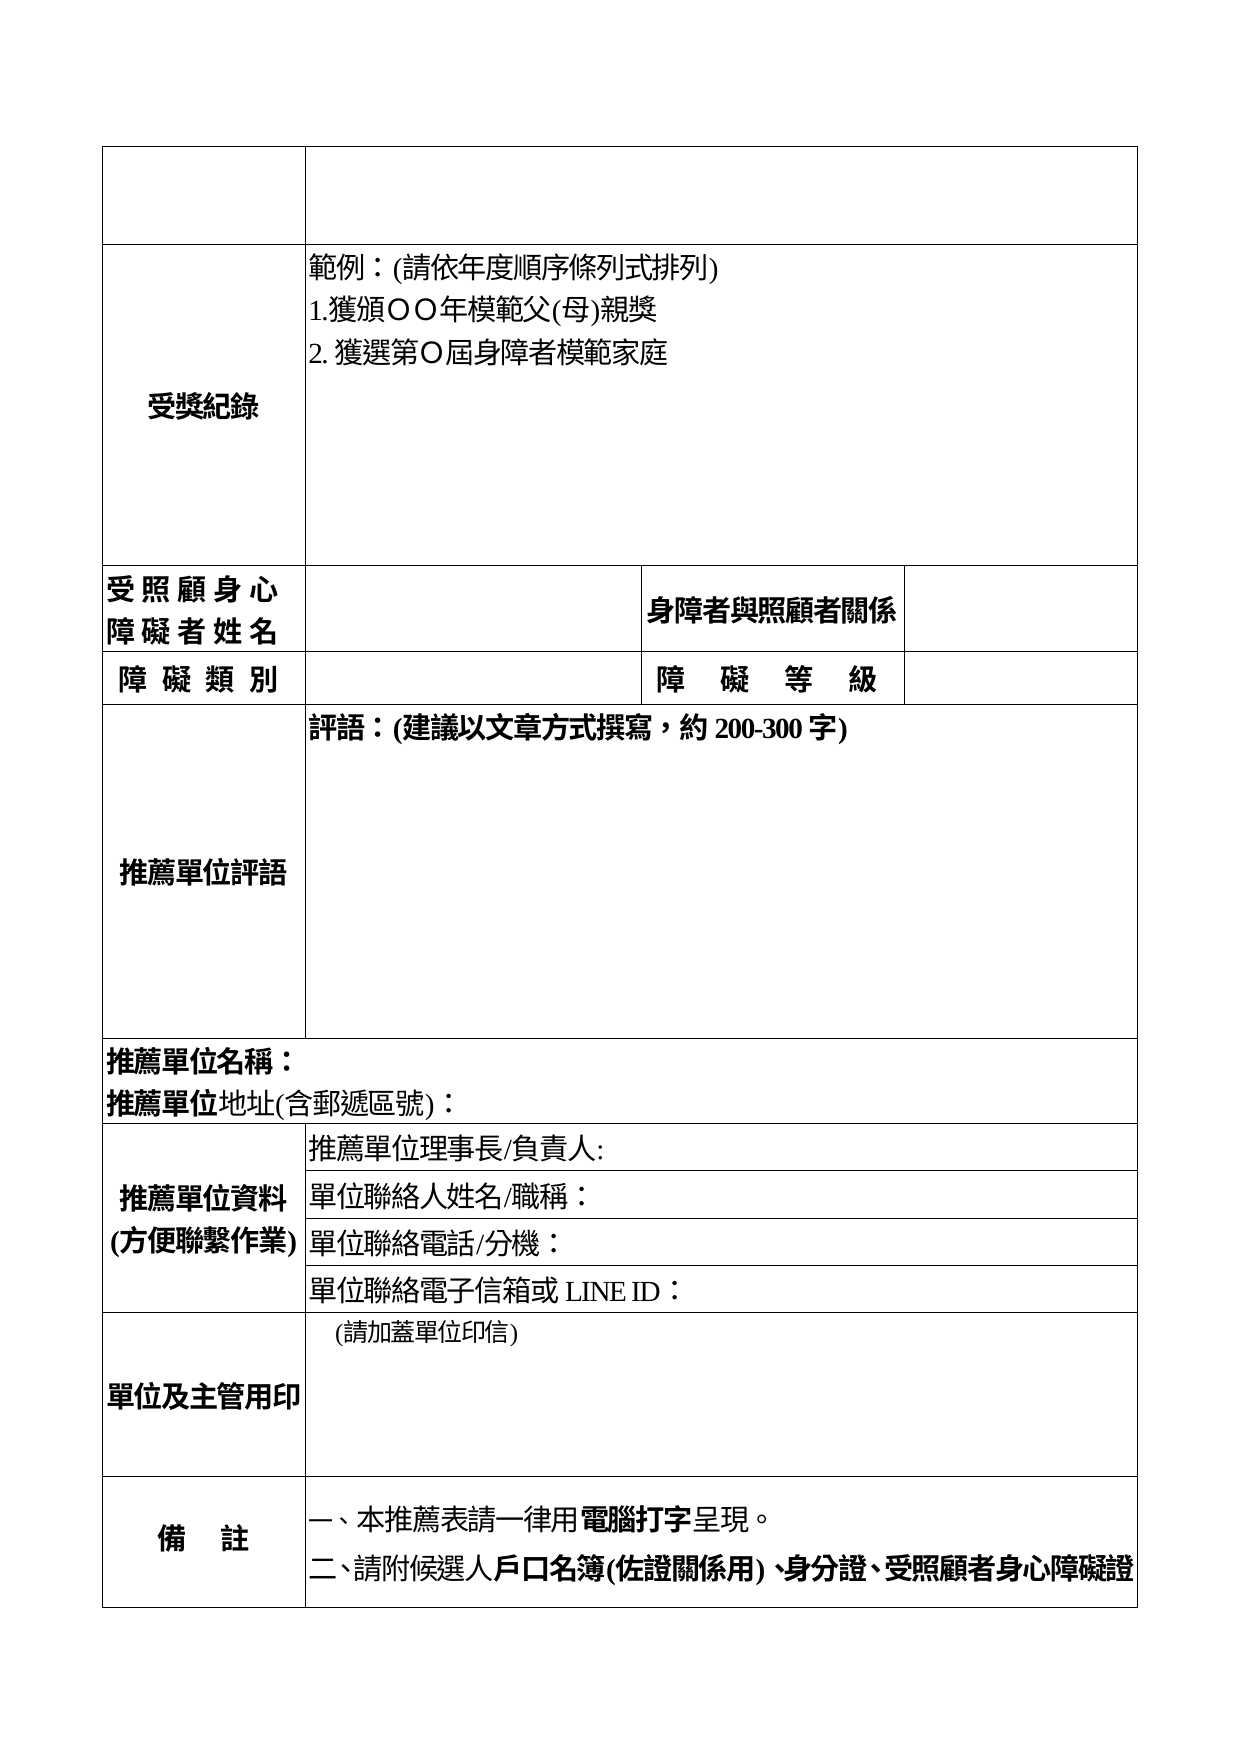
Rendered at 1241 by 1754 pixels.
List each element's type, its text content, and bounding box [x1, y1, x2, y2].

table_cell 單位聯絡人姓名/職稱： [306, 1171, 1137, 1217]
table_cell 一、本推薦表請一律用電腦打字呈現。 二、請附候選人戶口名簿(佐證關係用)、身分證、受照顧者身心障礙證 [306, 1477, 1137, 1607]
table_cell 備 註 [103, 1477, 305, 1607]
table_cell 身障者與照顧者關係 [642, 566, 904, 651]
table_cell 評語：(建議以文章方式撰寫，約200-300字) [306, 705, 1137, 1038]
table_cell [905, 652, 1137, 704]
table_cell [306, 566, 641, 651]
table_cell 推薦單位理事長/負責人: [306, 1124, 1137, 1170]
table_cell [103, 147, 305, 244]
table_cell 受獎紀錄 [103, 245, 305, 565]
table_cell (請加蓋單位印信) [306, 1313, 1137, 1476]
table_cell 受照顧身心 障礙者姓名 [103, 566, 305, 651]
table_cell 單位聯絡電子信箱或LINE ID： [306, 1266, 1137, 1312]
table_cell 推薦單位資料 (方便聯繫作業) [103, 1124, 305, 1312]
table_cell 單位及主管用印 [103, 1313, 305, 1476]
table_cell 推薦單位評語 [103, 705, 305, 1038]
table_cell [306, 147, 1137, 244]
table_cell 推薦單位名稱： 推薦單位地址(含郵遞區號)： [103, 1039, 1137, 1123]
table_cell 障礙等級 [642, 652, 904, 704]
table_cell 單位聯絡電話/分機： [306, 1219, 1137, 1264]
table_cell 障礙類別 [103, 652, 305, 704]
table_cell [905, 566, 1137, 651]
table_cell [306, 652, 641, 704]
table_cell 範例：(請依年度順序條列式排列) 1.獲頒ＯＯ年模範父(母)親獎 2. 獲選第Ｏ屆身障者模範家庭 [306, 245, 1137, 565]
